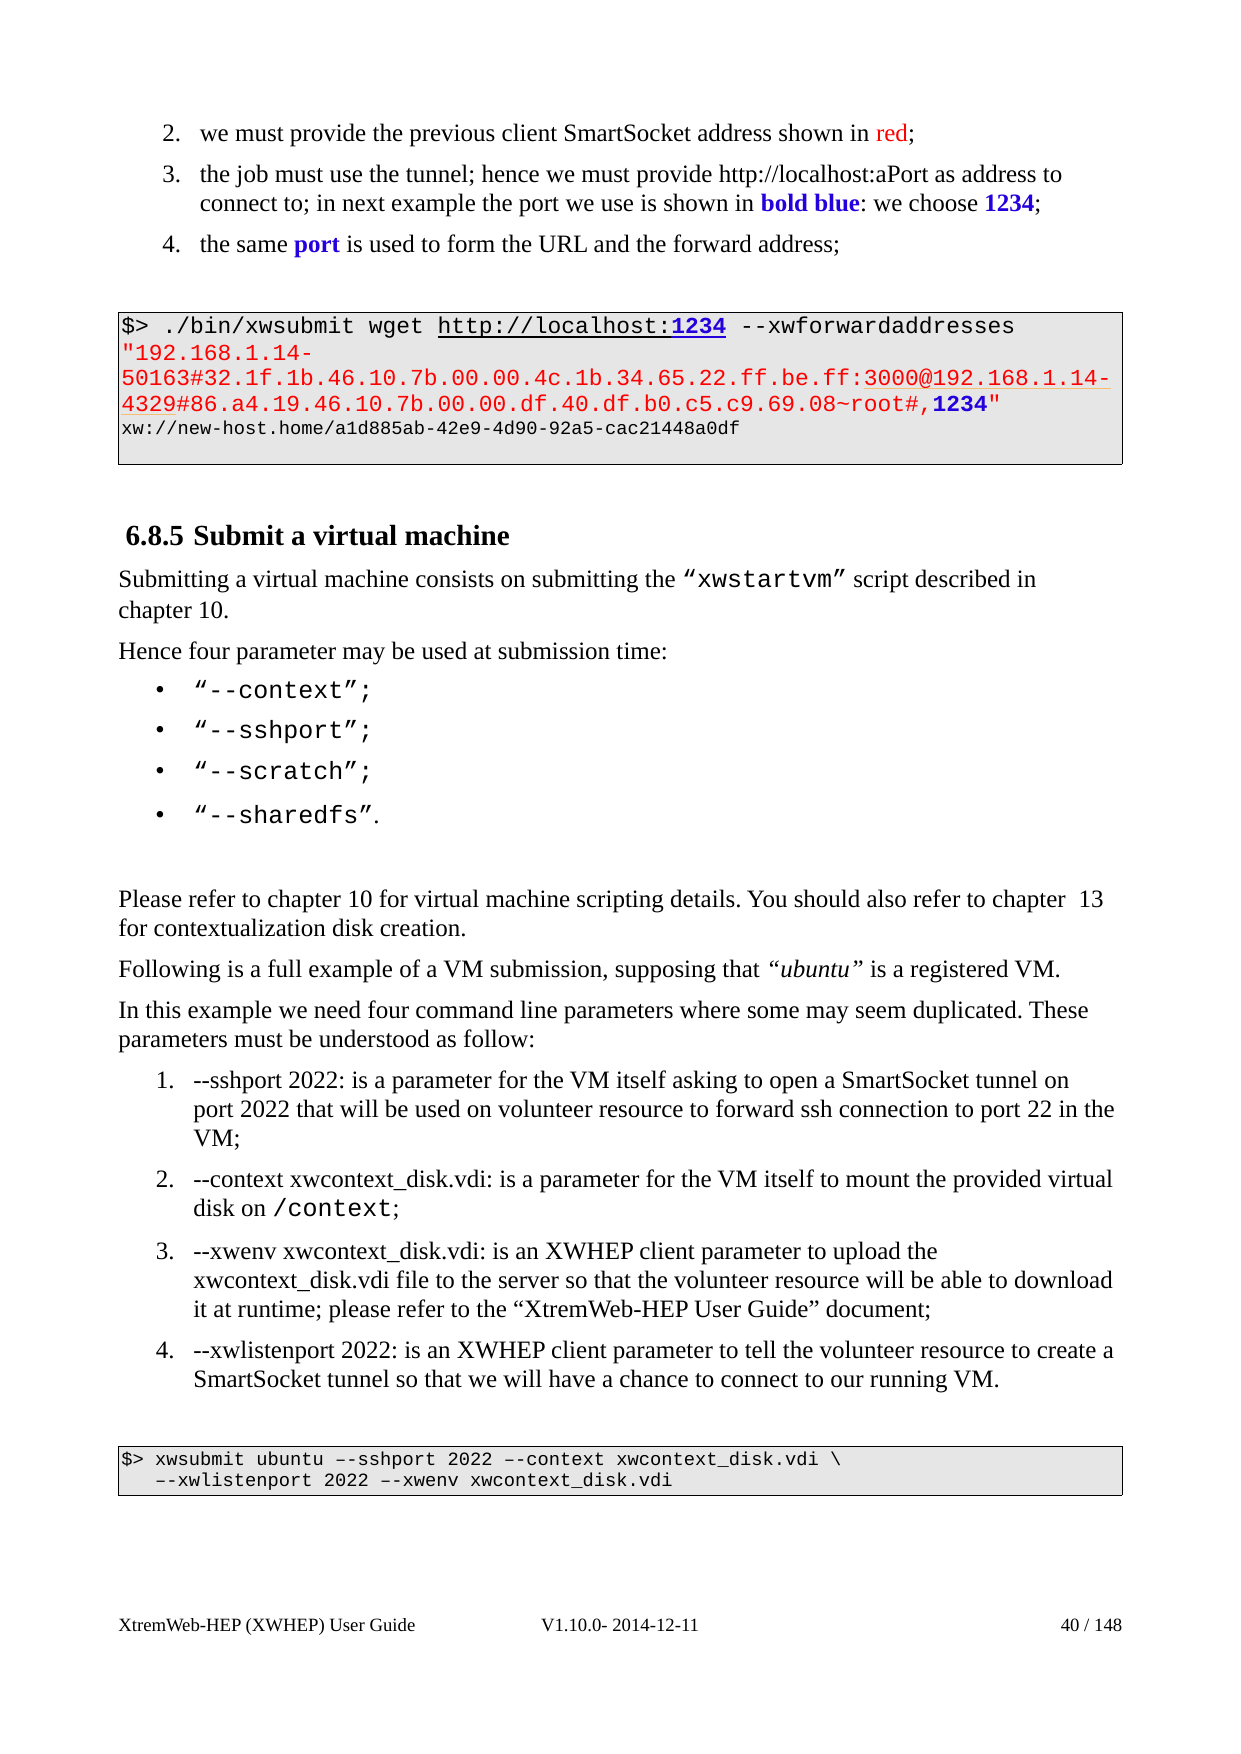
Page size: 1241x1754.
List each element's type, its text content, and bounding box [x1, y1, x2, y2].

list --xwlistenport 2022: is an XWHEP client parameter to tell the volunteer resource to create a SmartSocket tunnel so that we will have a chance to connect to our running VM. [156, 1335, 1122, 1393]
list --sshport 2022: is a parameter for the VM itself asking to open a SmartSocket tunnel on port 2022 that will be used on volunteer resource to forward ssh connection to port 22 in the VM; [156, 1066, 1122, 1152]
text $> xwsubmit ubuntu –-sshport 2022 –-context xwcontext_disk.vdi \ [119, 1447, 1122, 1468]
text Submitting a virtual machine consists on submitting the “xwstartvm” script described in chapter 10. [118, 564, 1122, 623]
list we must provide the previous client SmartSocket address shown in red; [162, 118, 1122, 147]
list the job must use the tunnel; hence we must provide http://localhost:aPort as address to connect to; in next example the port we use is shown in bold blue: we choose 1234; [162, 159, 1122, 217]
list “--context”; [156, 677, 1122, 706]
text Following is a full example of a VM submission, supposing that “ubuntu” is a registered VM. [118, 954, 1122, 983]
text In this example we need four command line parameters where some may seem duplicated. These parameters must be understood as follow: [118, 996, 1122, 1053]
list “--sharedfs”. [156, 800, 1122, 831]
text Please refer to chapter 10 for virtual machine scripting details. You should also refer to chapter 13 for contextualization disk creation. [118, 884, 1122, 942]
text $> ./bin/xwsubmit wget http://localhost:1234 --xwforwardaddresses "192.168.1.14-50163#32.1f.1b.46.10.7b.00.00.4c.1b.34.65.22.ff.be.ff:3000@192.168.1.14-4329#86.a4.19.46.10.7b.00.00.df.40.df.b0.c5.c9.69.08~root#,1234" [119, 313, 1122, 416]
text xw://new-host.home/a1d885ab-42e9-4d90-92a5-cac21448a0df [119, 416, 1122, 437]
text –-xwlistenport 2022 –-xwenv xwcontext_disk.vdi [119, 1468, 1122, 1495]
list “--sshport”; [156, 718, 1122, 746]
list the same port is used to form the URL and the forward address; [162, 229, 1122, 258]
list --context xwcontext_disk.vdi: is a parameter for the VM itself to mount the provided virtual disk on /context; [156, 1164, 1122, 1224]
list “--scratch”; [156, 759, 1122, 787]
list --xwenv xwcontext_disk.vdi: is an XWHEP client parameter to upload the xwcontext_disk.vdi file to the server so that the volunteer resource will be able to download it at runtime; please refer to the “XtremWeb-HEP User Guide” document; [156, 1236, 1122, 1323]
text Hence four parameter may be used at submission time: [118, 636, 1122, 665]
subtitle Submit a virtual machine [118, 518, 1122, 551]
